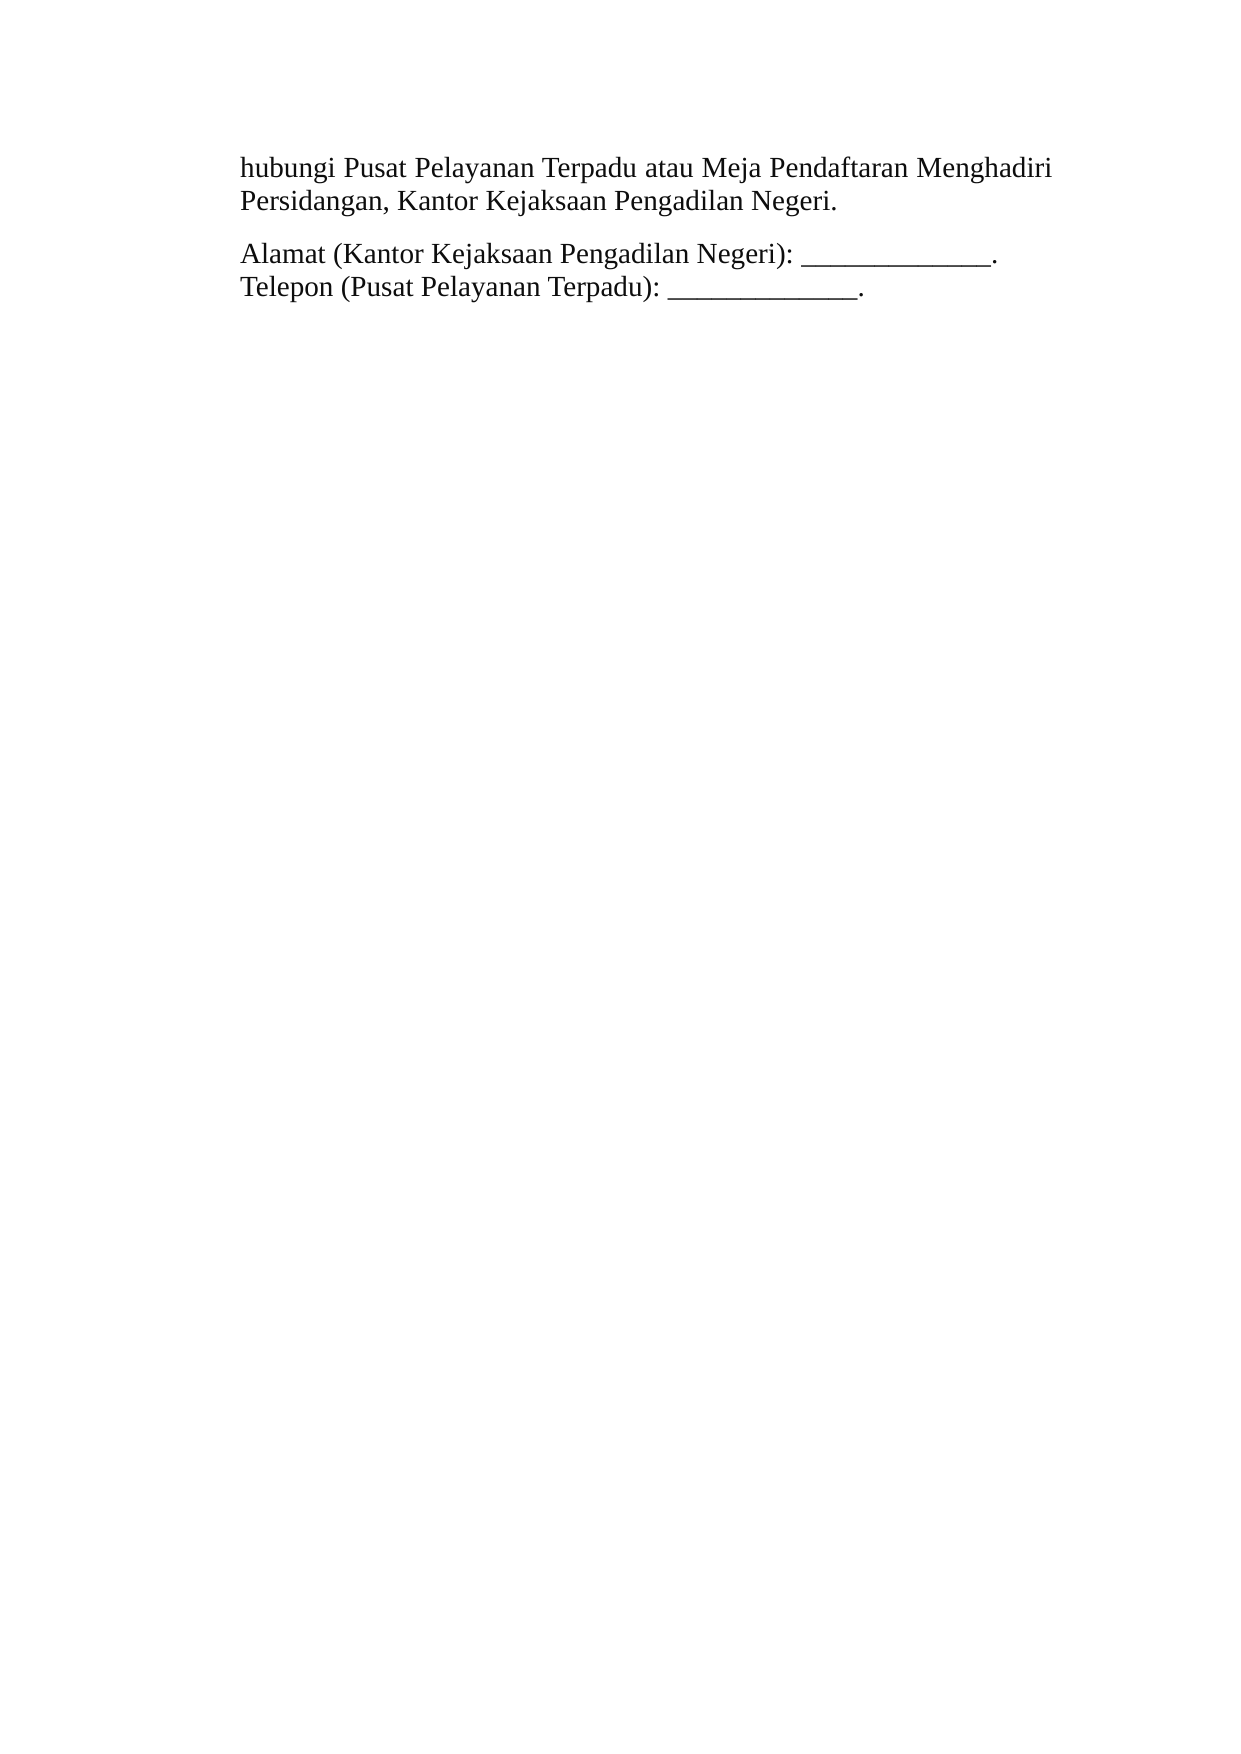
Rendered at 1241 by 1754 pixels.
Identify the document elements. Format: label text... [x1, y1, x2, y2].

text Telepon (Pusat Pelayanan Terpadu): _____________. [187, 269, 1053, 303]
list hubungi Pusat Pelayanan Terpadu atau Meja Pendaftaran Menghadiri Persidangan, Kantor Kejaksaan Pengadilan Negeri. [187, 150, 1053, 217]
text Alamat (Kantor Kejaksaan Pengadilan Negeri): _____________. [187, 236, 1053, 269]
